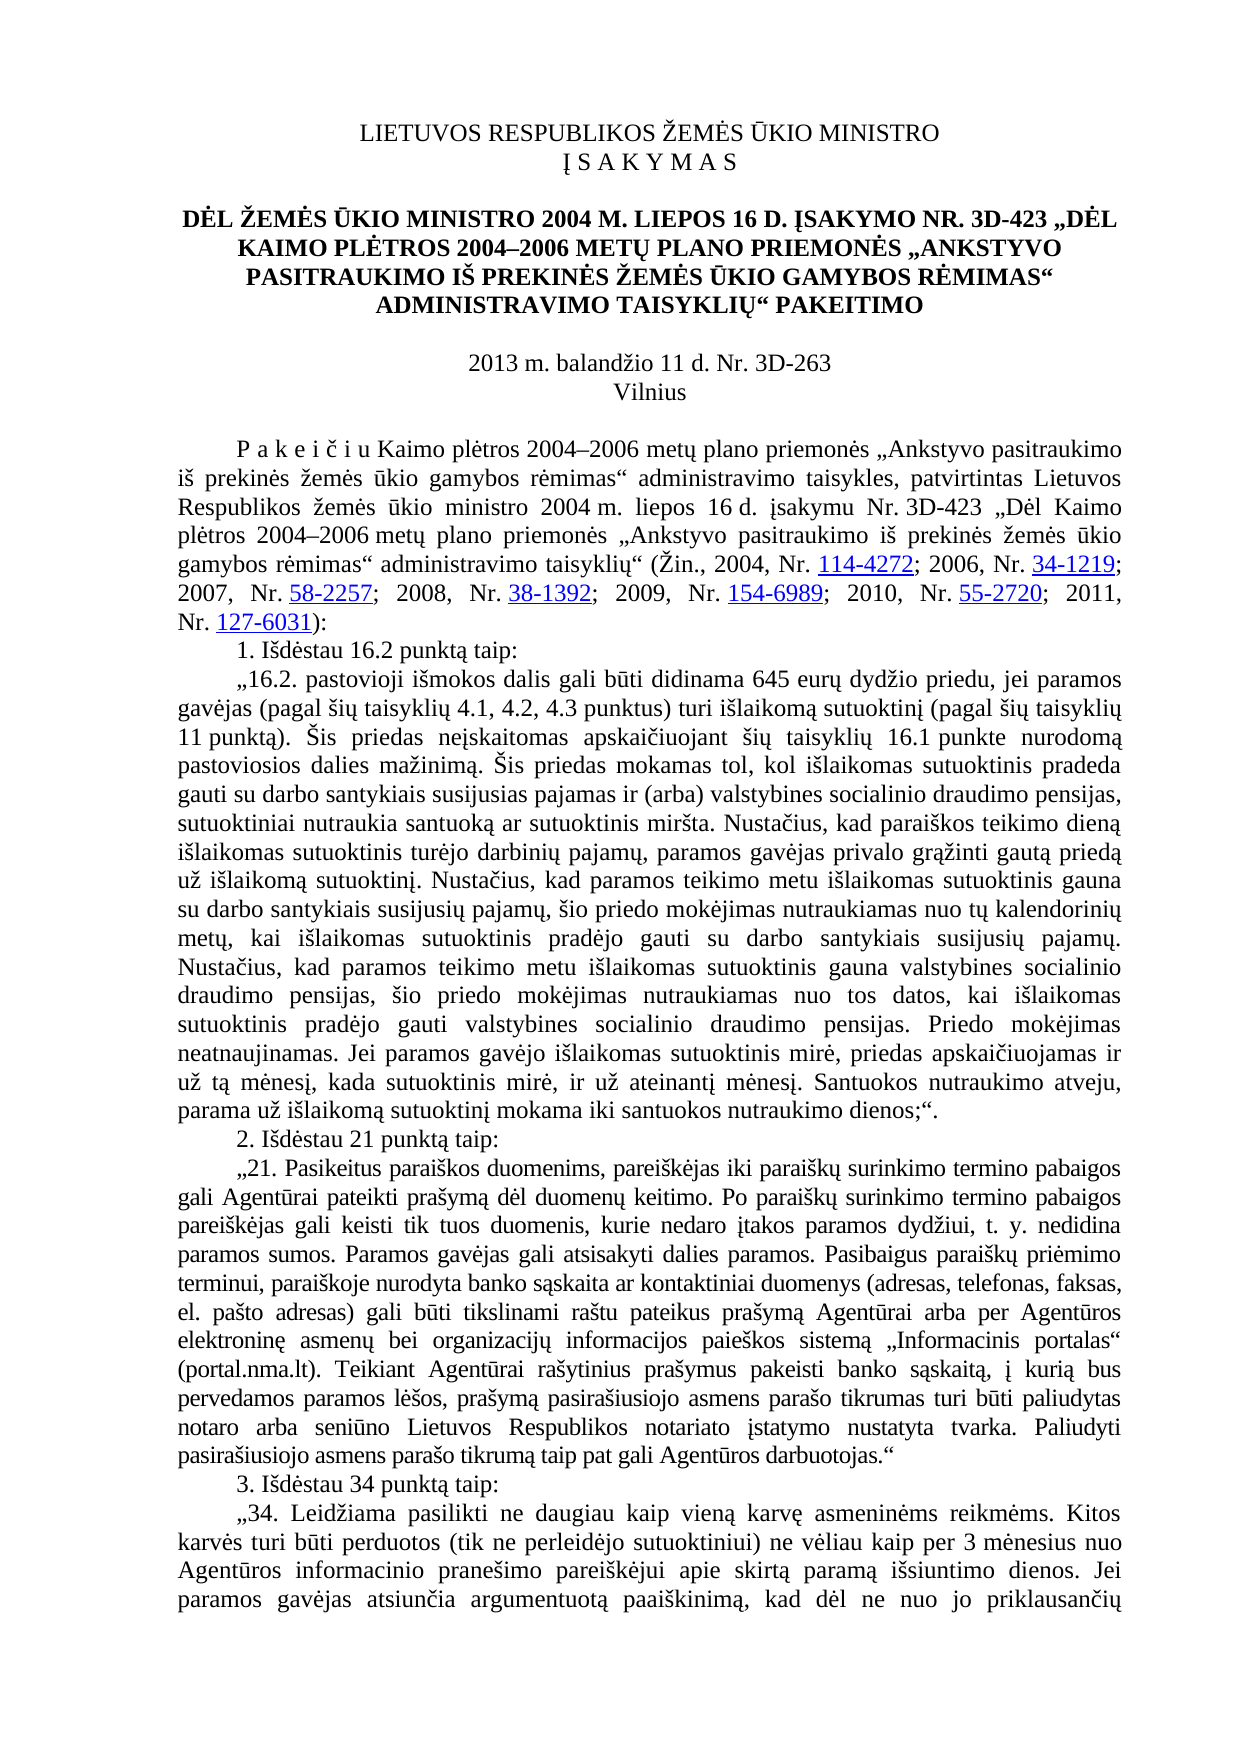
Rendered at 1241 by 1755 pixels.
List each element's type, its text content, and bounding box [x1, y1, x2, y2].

text 1. Išdėstau 16.2 punktą taip: [177, 636, 1122, 664]
text P a k e i č i u Kaimo plėtros 2004–2006 metų plano priemonės „Ankstyvo pasitraukimo iš prekinės žemės ūkio gamybos rėmimas“ administravimo taisykles, patvirtintas Lietuvos Respublikos žemės ūkio ministro 2004 m. liepos 16 d. įsakymu Nr. 3D-423 „Dėl Kaimo plėtros 2004–2006 metų plano priemonės „Ankstyvo pasitraukimo iš prekinės žemės ūkio gamybos rėmimas“ administravimo taisyklių“ (Žin., 2004, Nr. 114-4272; 2006, Nr. 34-1219; 2007, Nr. 58-2257; 2008, Nr. 38-1392; 2009, Nr. 154-6989; 2010, Nr. 55-2720; 2011, Nr. 127-6031): [177, 434, 1122, 636]
text Į S A K Y M A S [177, 147, 1122, 176]
text DĖL ŽEMĖS ŪKIO MINISTRO 2004 M. LIEPOS 16 D. ĮSAKYMO Nr. 3D-423 „DĖL KAIMO PLĖTROS 2004–2006 METŲ PLANO PRIEMONĖS „ANKSTYVO PASITRAUKIMO IŠ PREKINĖS ŽEMĖS ŪKIO GAMYBOS RĖMIMAS“ ADMINISTRAVIMO TAISYKLIŲ“ PAKEITIMO [177, 204, 1122, 319]
text 3. Išdėstau 34 punktą taip: [177, 1469, 1122, 1498]
text „34. Leidžiama pasilikti ne daugiau kaip vieną karvę asmeninėms reikmėms. Kitos karvės turi būti perduotos (tik ne perleidėjo sutuoktiniui) ne vėliau kaip per 3 mėnesius nuo Agentūros informacinio pranešimo pareiškėjui apie skirtą paramą išsiuntimo dienos. Jei paramos gavėjas atsiunčia argumentuotą paaiškinimą, kad dėl ne nuo jo priklausančių [177, 1498, 1122, 1613]
text 2. Išdėstau 21 punktą taip: [177, 1124, 1122, 1153]
text „16.2. pastovioji išmokos dalis gali būti didinama 645 eurų dydžio priedu, jei paramos gavėjas (pagal šių taisyklių 4.1, 4.2, 4.3 punktus) turi išlaikomą sutuoktinį (pagal šių taisyklių 11 punktą). Šis priedas neįskaitomas apskaičiuojant šių taisyklių 16.1 punkte nurodomą pastoviosios dalies mažinimą. Šis priedas mokamas tol, kol išlaikomas sutuoktinis pradeda gauti su darbo santykiais susijusias pajamas ir (arba) valstybines socialinio draudimo pensijas, sutuoktiniai nutraukia santuoką ar sutuoktinis miršta. Nustačius, kad paraiškos teikimo dieną išlaikomas sutuoktinis turėjo darbinių pajamų, paramos gavėjas privalo grąžinti gautą priedą už išlaikomą sutuoktinį. Nustačius, kad paramos teikimo metu išlaikomas sutuoktinis gauna su darbo santykiais susijusių pajamų, šio priedo mokėjimas nutraukiamas nuo tų kalendorinių metų, kai išlaikomas sutuoktinis pradėjo gauti su darbo santykiais susijusių pajamų. Nustačius, kad paramos teikimo metu išlaikomas sutuoktinis gauna valstybines socialinio draudimo pensijas, šio priedo mokėjimas nutraukiamas nuo tos datos, kai išlaikomas sutuoktinis pradėjo gauti valstybines socialinio draudimo pensijas. Priedo mokėjimas neatnaujinamas. Jei paramos gavėjo išlaikomas sutuoktinis mirė, priedas apskaičiuojamas ir už tą mėnesį, kada sutuoktinis mirė, ir už ateinantį mėnesį. Santuokos nutraukimo atveju, parama už išlaikomą sutuoktinį mokama iki santuokos nutraukimo dienos;“. [177, 664, 1122, 1124]
text Vilnius [177, 377, 1122, 406]
text LIETUVOS RESPUBLIKOS ŽEMĖS ŪKIO MINISTRO [177, 118, 1122, 147]
text 2013 m. balandžio 11 d. Nr. 3D-263 [177, 348, 1122, 377]
text „21. Pasikeitus paraiškos duomenims, pareiškėjas iki paraiškų surinkimo termino pabaigos gali Agentūrai pateikti prašymą dėl duomenų keitimo. Po paraiškų surinkimo termino pabaigos pareiškėjas gali keisti tik tuos duomenis, kurie nedaro įtakos paramos dydžiui, t. y. nedidina paramos sumos. Paramos gavėjas gali atsisakyti dalies paramos. Pasibaigus paraiškų priėmimo terminui, paraiškoje nurodyta banko sąskaita ar kontaktiniai duomenys (adresas, telefonas, faksas, el. pašto adresas) gali būti tikslinami raštu pateikus prašymą Agentūrai arba per Agentūros elektroninę asmenų bei organizacijų informacijos paieškos sistemą „Informacinis portalas“ (portal.nma.lt). Teikiant Agentūrai rašytinius prašymus pakeisti banko sąskaitą, į kurią bus pervedamos paramos lėšos, prašymą pasirašiusiojo asmens parašo tikrumas turi būti paliudytas notaro arba seniūno Lietuvos Respublikos notariato įstatymo nustatyta tvarka. Paliudyti pasirašiusiojo asmens parašo tikrumą taip pat gali Agentūros darbuotojas.“ [177, 1153, 1122, 1469]
